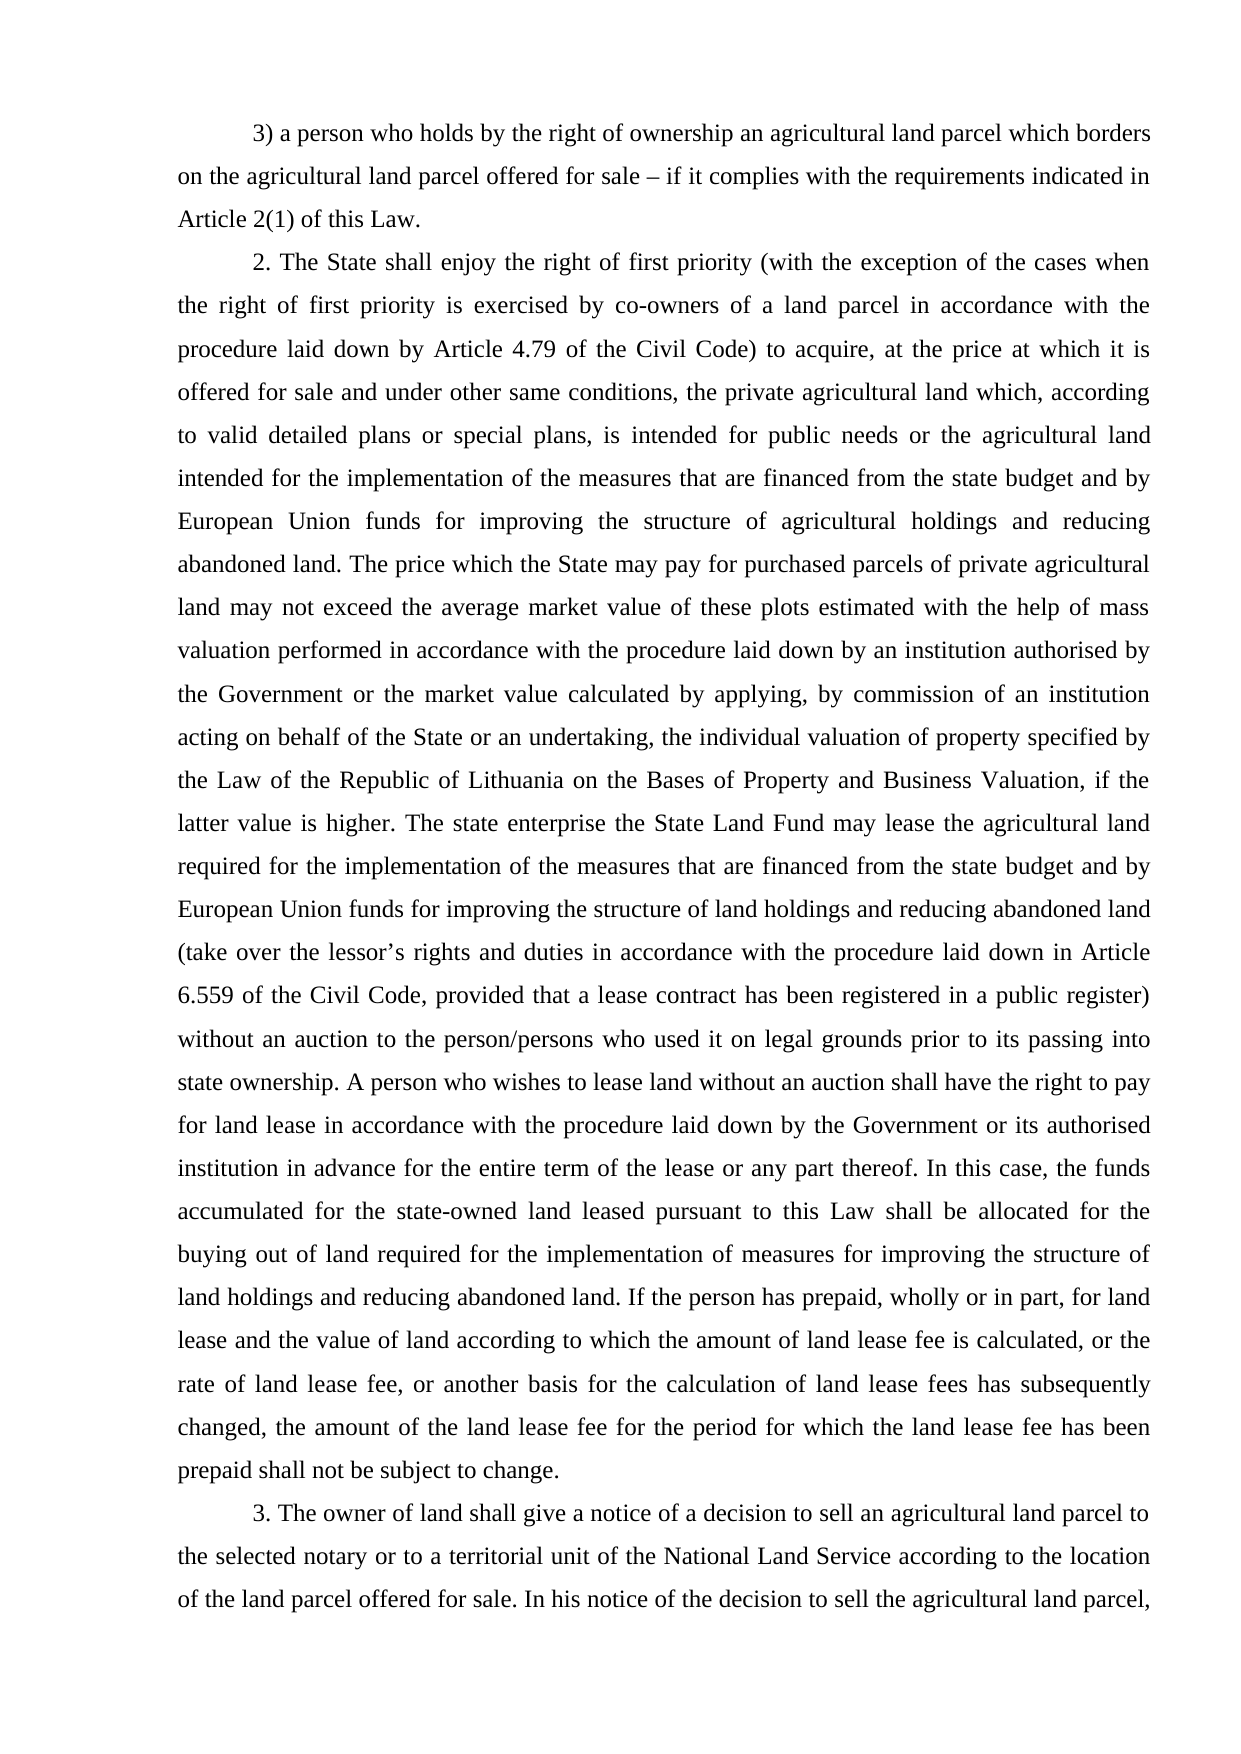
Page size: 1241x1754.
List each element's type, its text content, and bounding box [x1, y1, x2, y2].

text 3) a person who holds by the right of ownership an agricultural land parcel which borders on the agricultural land parcel offered for sale – if it complies with the requirements indicated in Article 2(1) of this Law. [177, 118, 1152, 233]
text 2. The State shall enjoy the right of first priority (with the exception of the cases when the right of first priority is exercised by co-owners of a land parcel in accordance with the procedure laid down by Article 4.79 of the Civil Code) to acquire, at the price at which it is offered for sale and under other same conditions, the private agricultural land which, according to valid detailed plans or special plans, is intended for public needs or the agricultural land intended for the implementation of the measures that are financed from the state budget and by European Union funds for improving the structure of agricultural holdings and reducing abandoned land. The price which the State may pay for purchased parcels of private agricultural land may not exceed the average market value of these plots estimated with the help of mass valuation performed in accordance with the procedure laid down by an institution authorised by the Government or the market value calculated by applying, by commission of an institution acting on behalf of the State or an undertaking, the individual valuation of property specified by the Law of the Republic of Lithuania on the Bases of Property and Business Valuation, if the latter value is higher. The state enterprise the State Land Fund may lease the agricultural land required for the implementation of the measures that are financed from the state budget and by European Union funds for improving the structure of land holdings and reducing abandoned land (take over the lessor’s rights and duties in accordance with the procedure laid down in Article 6.559 of the Civil Code, provided that a lease contract has been registered in a public register) without an auction to the person/persons who used it on legal grounds prior to its passing into state ownership. A person who wishes to lease land without an auction shall have the right to pay for land lease in accordance with the procedure laid down by the Government or its authorised institution in advance for the entire term of the lease or any part thereof. In this case, the funds accumulated for the state-owned land leased pursuant to this Law shall be allocated for the buying out of land required for the implementation of measures for improving the structure of land holdings and reducing abandoned land. If the person has prepaid, wholly or in part, for land lease and the value of land according to which the amount of land lease fee is calculated, or the rate of land lease fee, or another basis for the calculation of land lease fees has subsequently changed, the amount of the land lease fee for the period for which the land lease fee has been prepaid shall not be subject to change. [177, 247, 1152, 1484]
text 3. The owner of land shall give a notice of a decision to sell an agricultural land parcel to the selected notary or to a territorial unit of the National Land Service according to the location of the land parcel offered for sale. In his notice of the decision to sell the agricultural land parcel, [177, 1498, 1152, 1613]
